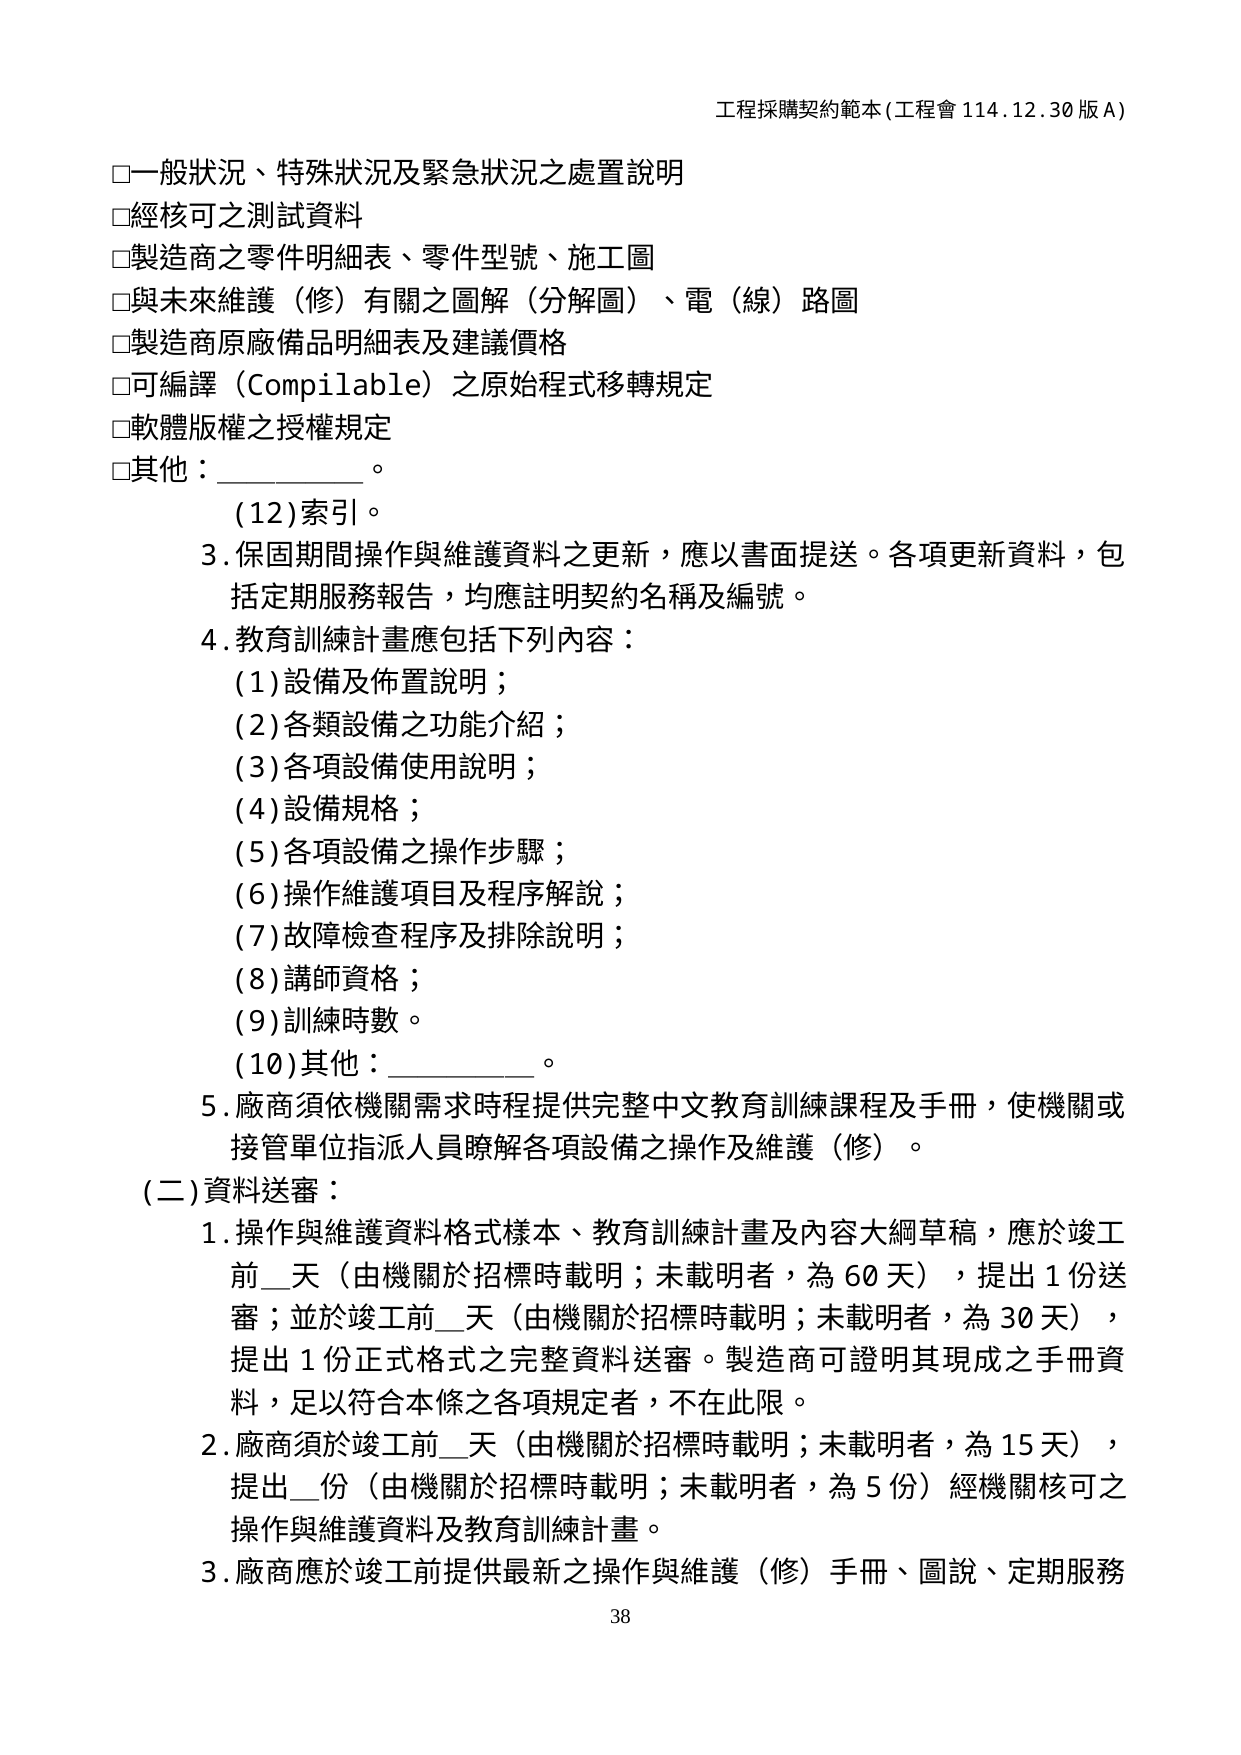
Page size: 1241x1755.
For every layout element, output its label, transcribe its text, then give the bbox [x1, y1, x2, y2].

text (5)各項設備之操作步驟； [231, 828, 1128, 871]
text (二)資料送審： [139, 1167, 1128, 1210]
text (1)設備及佈置說明； [231, 659, 1128, 701]
text □製造商原廠備品明細表及建議價格 [112, 319, 1128, 362]
text □經核可之測試資料 [112, 192, 1128, 235]
text □軟體版權之授權規定 [112, 404, 1128, 447]
text (4)設備規格； [231, 786, 1128, 828]
text □可編譯（Compilable）之原始程式移轉規定 [112, 362, 1128, 404]
text □製造商之零件明細表、零件型號、施工圖 [112, 235, 1128, 277]
text (9)訓練時數。 [231, 998, 1128, 1040]
text □一般狀況、特殊狀況及緊急狀況之處置說明 [112, 150, 1128, 192]
text (12)索引。 [231, 489, 1128, 532]
text (10)其他：＿＿＿＿＿。 [231, 1040, 1128, 1083]
text (2)各類設備之功能介紹； [231, 701, 1128, 743]
text 3.保固期間操作與維護資料之更新，應以書面提送。各項更新資料，包括定期服務報告，均應註明契約名稱及編號。 [200, 532, 1128, 616]
text 4.教育訓練計畫應包括下列內容： [200, 616, 1128, 659]
text 5.廠商須依機關需求時程提供完整中文教育訓練課程及手冊，使機關或接管單位指派人員瞭解各項設備之操作及維護（修）。 [200, 1083, 1128, 1167]
text □其他：＿＿＿＿＿。 [112, 447, 1128, 489]
text 1.操作與維護資料格式樣本、教育訓練計畫及內容大綱草稿，應於竣工前＿天（由機關於招標時載明；未載明者，為60天），提出1份送審；並於竣工前＿天（由機關於招標時載明；未載明者，為30天），提出1份正式格式之完整資料送審。製造商可證明其現成之手冊資料，足以符合本條之各項規定者，不在此限。 [200, 1210, 1128, 1422]
text 2.廠商須於竣工前＿天（由機關於招標時載明；未載明者，為15天），提出＿份（由機關於招標時載明；未載明者，為5份）經機關核可之操作與維護資料及教育訓練計畫。 [200, 1422, 1128, 1549]
text 3.廠商應於竣工前提供最新之操作與維護（修）手冊、圖說、定期服務 [200, 1549, 1128, 1591]
text (7)故障檢查程序及排除說明； [231, 913, 1128, 955]
text (3)各項設備使用說明； [231, 743, 1128, 786]
text □與未來維護（修）有關之圖解（分解圖）、電（線）路圖 [112, 277, 1128, 319]
text (8)講師資格； [231, 955, 1128, 998]
text (6)操作維護項目及程序解說； [231, 871, 1128, 913]
